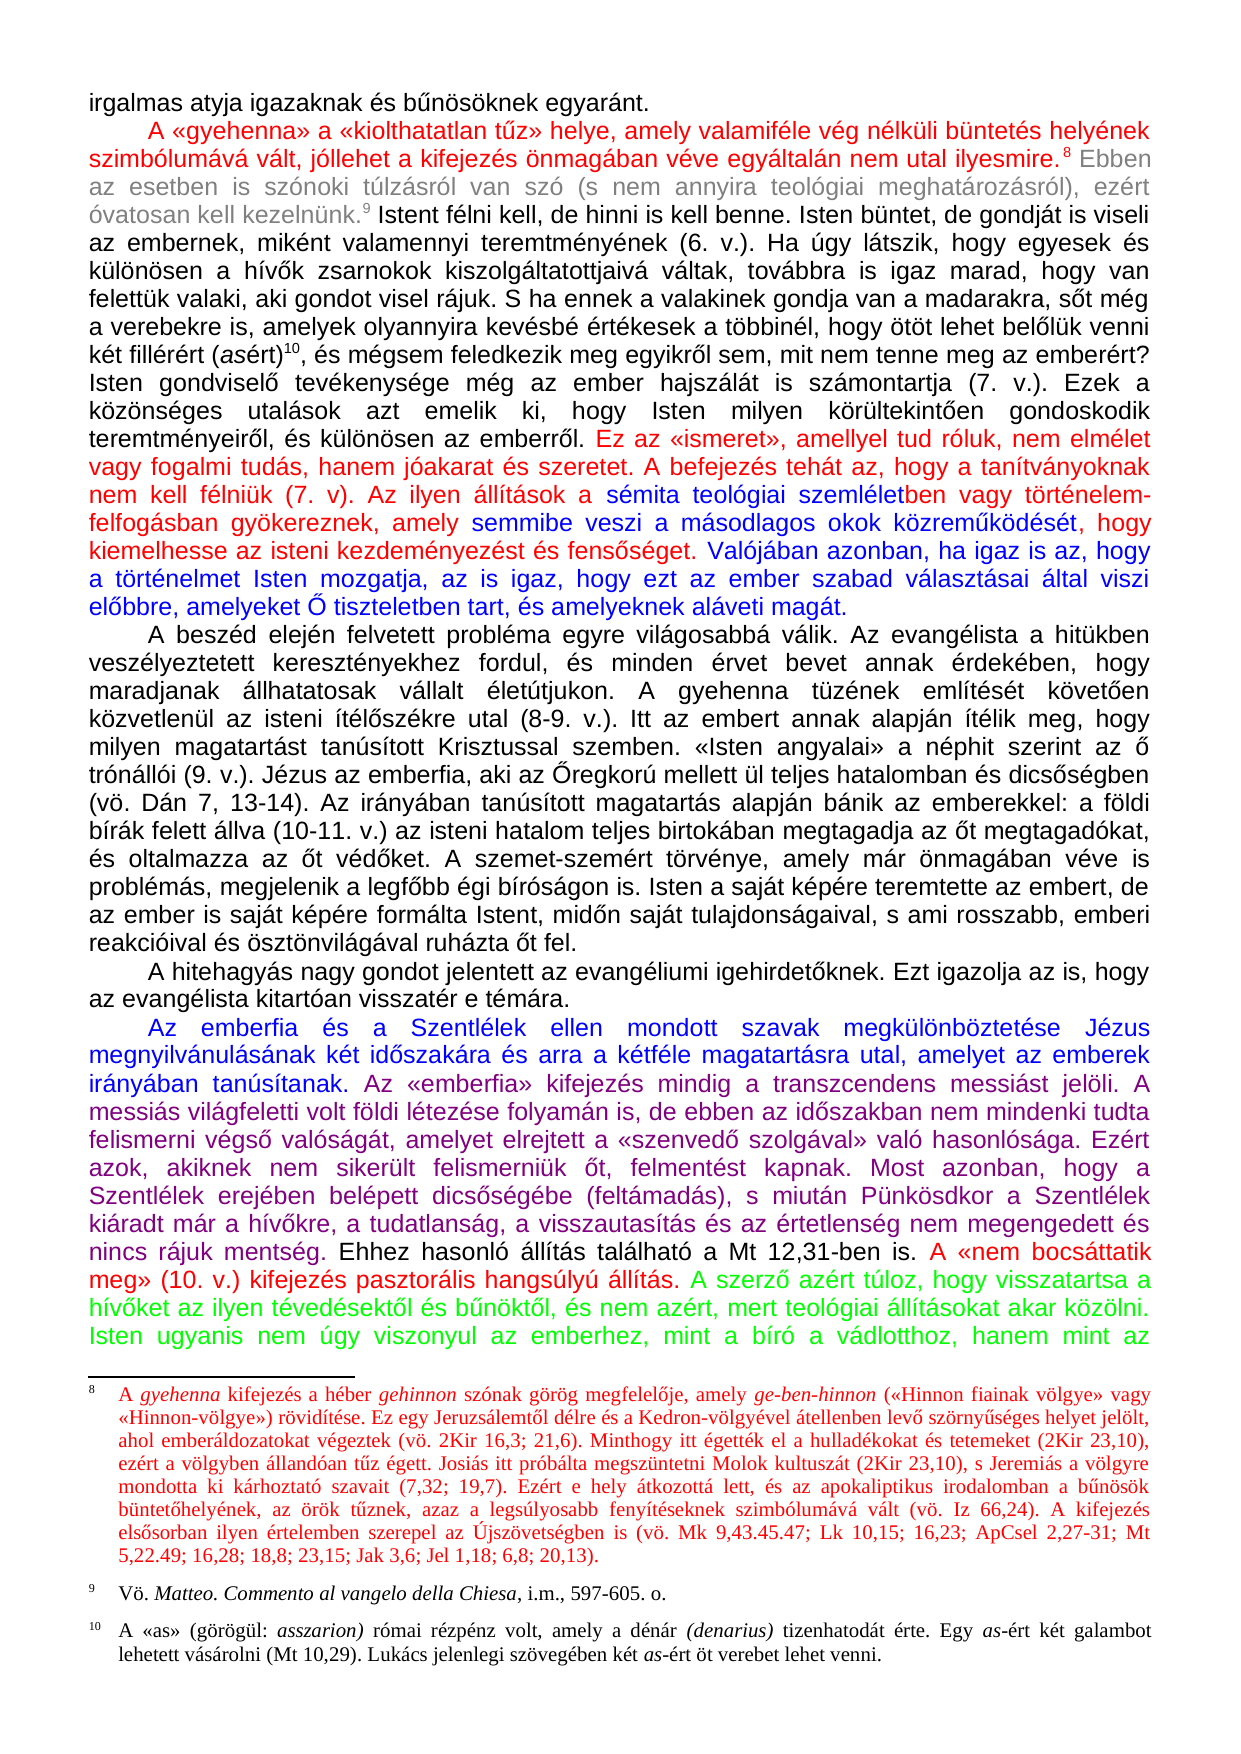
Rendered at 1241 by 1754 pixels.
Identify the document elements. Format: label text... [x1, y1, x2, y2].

text A beszéd elején felvetett probléma egyre világosabbá válik. Az evangélista a hitükben veszélyeztetett keresztényekhez fordul, és minden érvet bevet annak érdekében, hogy maradjanak állhatatosak vállalt életútjukon. A gyehenna tüzének említését követően közvetlenül az isteni ítélőszékre utal (8-9. v.). Itt az embert annak alapján ítélik meg, hogy milyen magatartást tanúsított Krisztussal szemben. «Isten angyalai» a néphit szerint az ő trónállói (9. v.). Jézus az emberfia, aki az Őregkorú mellett ül teljes hatalomban és dicsőségben (vö. Dán 7, 13-14). Az irányában tanúsított magatartás alapján bánik az emberekkel: a földi bírák felett állva (10-11. v.) az isteni hatalom teljes birtokában megtagadja az őt megtagadókat, és oltalmazza az őt védőket. A szemet-szemért törvénye, amely már önmagában véve is problémás, megjelenik a legfőbb égi bíróságon is. Isten a saját képére teremtette az embert, de az ember is saját képére formálta Istent, midőn saját tulajdonságaival, s ami rosszabb, emberi reakcióival és ösztönvilágával ruházta őt fel. [88, 621, 1152, 957]
text A gyehenna kifejezés a héber gehinnon szónak görög megfelelője, amely ge-ben-hinnon («Hinnon fiainak völgye» vagy «Hinnon-völgye») rövidítése. Ez egy Jeruzsálemtől délre és a Kedron-völgyével átellenben levő szörnyűséges helyet jelölt, ahol emberáldozatokat végeztek (vö. 2Kir 16,3; 21,6). Minthogy itt égették el a hulladékokat és tetemeket (2Kir 23,10), ezért a völgyben állandóan tűz égett. Josiás itt próbálta megszüntetni Molok kultuszát (2Kir 23,10), s Jeremiás a völgyre mondotta ki kárhoztató szavait (7,32; 19,7). Ezért e hely átkozottá lett, és az apokaliptikus irodalomban a bűnösök büntetőhelyének, az örök tűznek, azaz a legsúlyosabb fenyítéseknek szimbólumává vált (vö. Iz 66,24). A kifejezés elsősorban ilyen értelemben szerepel az Újszövetségben is (vö. Mk 9,43.45.47; Lk 10,15; 16,23; ApCsel 2,27-31; Mt 5,22.49; 16,28; 18,8; 23,15; Jak 3,6; Jel 1,18; 6,8; 20,13). [88, 1383, 1152, 1567]
text Az emberfia és a Szentlélek ellen mondott szavak megkülönböztetése Jézus megnyilvánulásának két időszakára és arra a kétféle magatartásra utal, amelyet az emberek irányában tanúsítanak. Az «emberfia» kifejezés mindig a transzcendens messiást jelöli. A messiás világfeletti volt földi létezése folyamán is, de ebben az időszakban nem mindenki tudta felismerni végső valóságát, amelyet elrejtett a «szenvedő szolgával» való hasonlósága. Ezért azok, akiknek nem sikerült felismerniük őt, felmentést kapnak. Most azonban, hogy a Szentlélek erejében belépett dicsőségébe (feltámadás), s miután Pünkösdkor a Szentlélek kiáradt már a hívőkre, a tudatlanság, a visszautasítás és az értetlenség nem megengedett és nincs rájuk mentség. Ehhez hasonló állítás található a Mt 12,31-ben is. A «nem bocsáttatik meg» (10. v.) kifejezés pasztorális hangsúlyú állítás. A szerző azért túloz, hogy visszatartsa a hívőket az ilyen tévedésektől és bűnöktől, és nem azért, mert teológiai állításokat akar közölni. Isten ugyanis nem úgy viszonyul az emberhez, mint a bíró a vádlotthoz, hanem mint az [88, 1013, 1152, 1349]
text A «as» (görögül: asszarion) római rézpénz volt, amely a dénár (denarius) tizenhatodát érte. Egy as-ért két galambot lehetett vásárolni (Mt 10,29). Lukács jelenlegi szövegében két as-ért öt verebet lehet venni. [88, 1619, 1152, 1665]
text A «gyehenna» a «kiolthatatlan tűz» helye, amely valamiféle vég nélküli büntetés helyének szimbólumává vált, jóllehet a kifejezés önmagában véve egyáltalán nem utal ilyesmire. Ebben az esetben is szónoki túlzásról van szó (s nem annyira teológiai meghatározásról), ezért óvatosan kell kezelnünk. Istent félni kell, de hinni is kell benne. Isten büntet, de gondját is viseli az embernek, miként valamennyi teremtményének (6. v.). Ha úgy látszik, hogy egyesek és különösen a hívők zsarnokok kiszolgáltatottjaivá váltak, továbbra is igaz marad, hogy van felettük valaki, aki gondot visel rájuk. S ha ennek a valakinek gondja van a madarakra, sőt még a verebekre is, amelyek olyannyira kevésbé értékesek a többinél, hogy ötöt lehet belőlük venni két fillérért (asért), és mégsem feledkezik meg egyikről sem, mit nem tenne meg az emberért? Isten gondviselő tevékenysége még az ember hajszálát is számontartja (7. v.). Ezek a közönséges utalások azt emelik ki, hogy Isten milyen körültekintően gondoskodik teremtményeiről, és különösen az emberről. Ez az «ismeret», amellyel tud róluk, nem elmélet vagy fogalmi tudás, hanem jóakarat és szeretet. A befejezés tehát az, hogy a tanítványoknak nem kell félniük (7. v). Az ilyen állítások a sémita teológiai szemléletben vagy történelem-felfogásban gyökereznek, amely semmibe veszi a másodlagos okok közreműködését, hogy kiemelhesse az isteni kezdeményezést és fensőséget. Valójában azonban, ha igaz is az, hogy a történelmet Isten mozgatja, az is igaz, hogy ezt az ember szabad választásai által viszi előbbre, amelyeket Ő tiszteletben tart, és amelyeknek aláveti magát. [88, 117, 1152, 621]
text Vö. Matteo. Commento al vangelo della Chiesa, i.m., 597-605. o. [88, 1582, 1152, 1604]
text A hitehagyás nagy gondot jelentett az evangéliumi igehirdetőknek. Ezt igazolja az is, hogy az evangélista kitartóan visszatér e témára. [88, 957, 1152, 1013]
text irgalmas atyja igazaknak és bűnösöknek egyaránt. [88, 88, 1152, 117]
